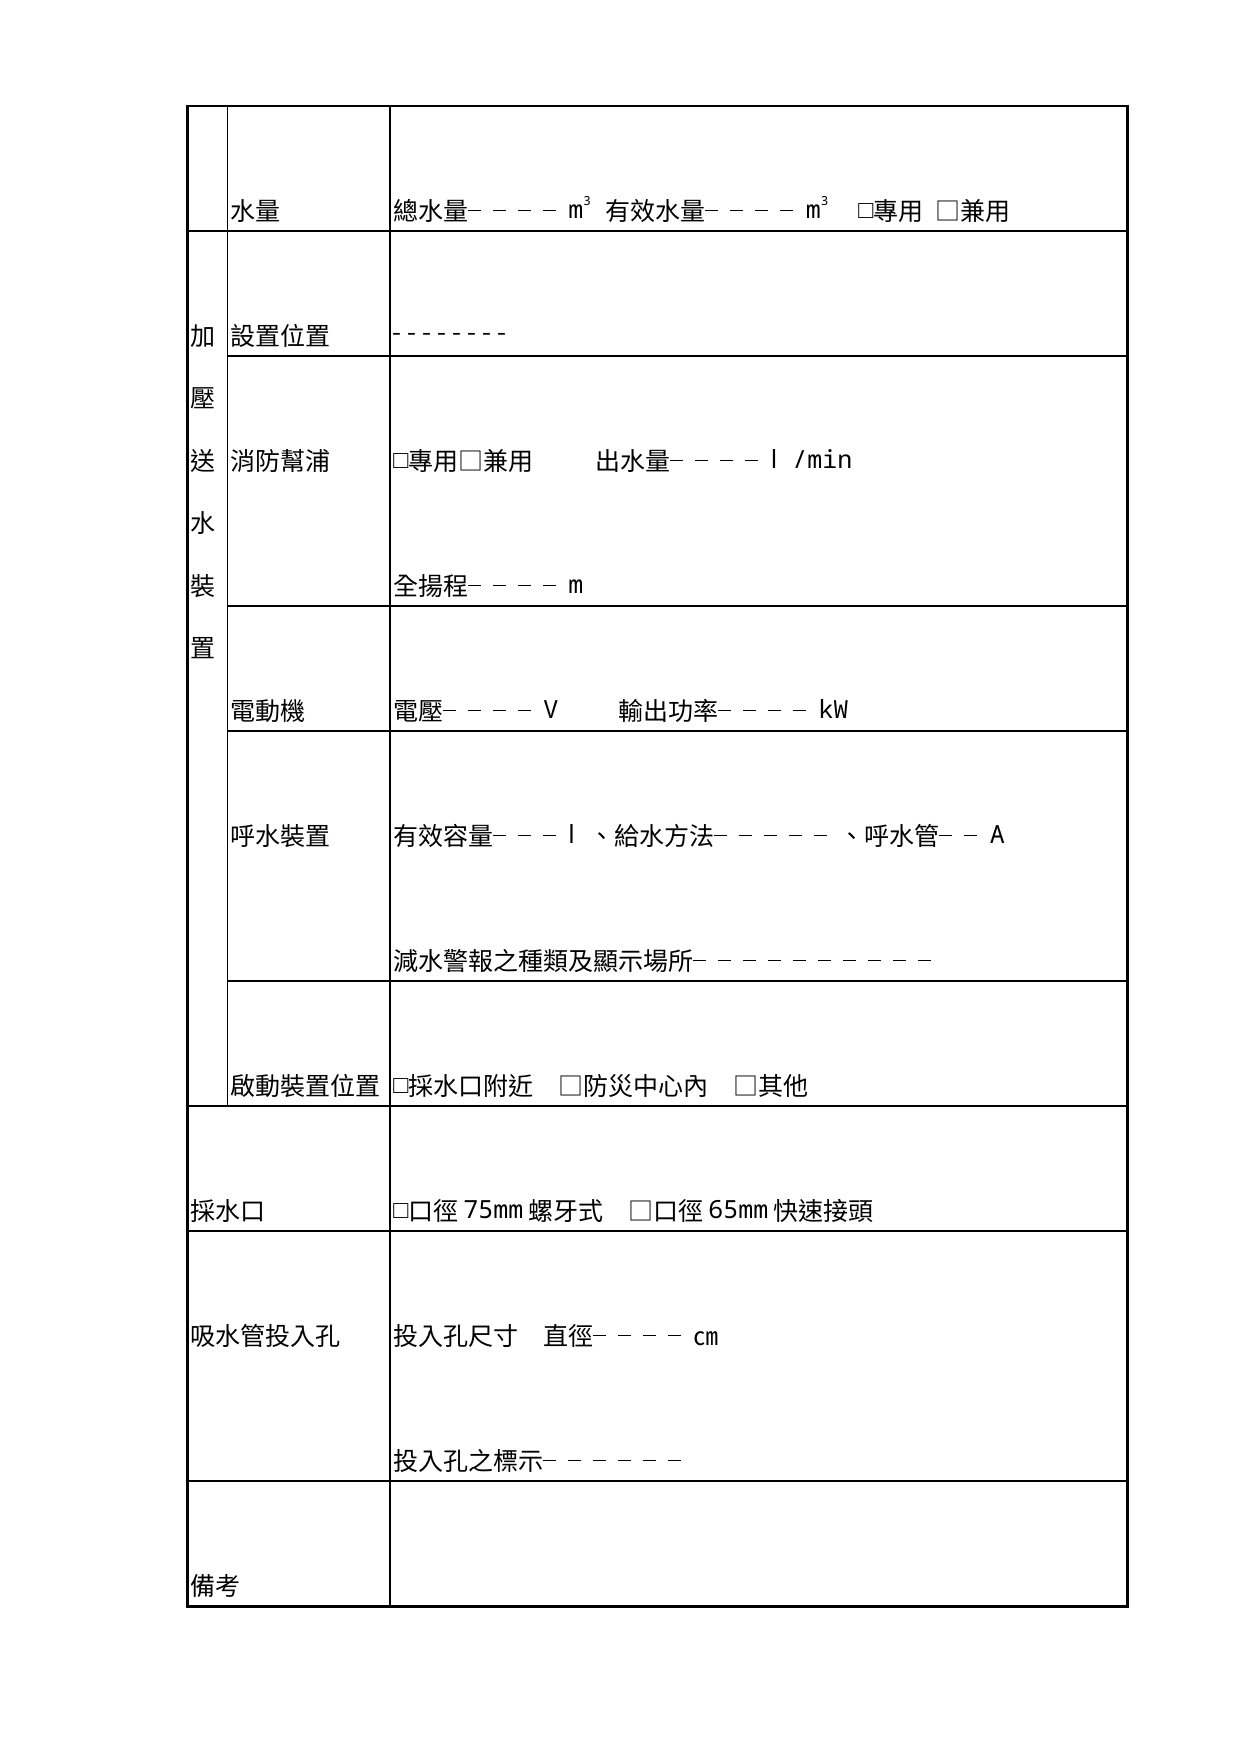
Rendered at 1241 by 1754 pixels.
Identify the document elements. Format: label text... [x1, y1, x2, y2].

table_cell 備考 [189, 1482, 389, 1605]
table_cell 投入孔尺寸 直徑╴╴╴╴㎝ 投入孔之標示╴╴╴╴╴╴ [391, 1232, 1126, 1480]
table_cell [189, 107, 227, 230]
table_cell ╴╴╴╴╴╴╴╴ [391, 232, 1126, 355]
table_cell □專用□兼用 出水量╴╴╴╴l /min 全揚程╴╴╴╴m [391, 357, 1126, 605]
table_cell 有效容量╴╴╴l 、給水方法╴╴╴╴╴、呼水管╴╴A 減水警報之種類及顯示場所╴╴╴╴╴╴╴╴╴╴ [391, 732, 1126, 980]
table_cell 設置位置 [228, 232, 389, 355]
table_cell 呼水裝置 [228, 732, 389, 980]
table_cell 總水量╴╴╴╴m3 有效水量╴╴╴╴m3 □專用 □兼用 [391, 107, 1126, 230]
table_cell □口徑75mm螺牙式 □口徑65mm快速接頭 [391, 1107, 1126, 1230]
table_cell 啟動裝置位置 [228, 982, 389, 1105]
table_cell 消防幫浦 [228, 357, 389, 605]
table_cell 電動機 [228, 607, 389, 730]
table_cell 加壓送水裝置 [189, 232, 227, 1105]
table_cell [391, 1482, 1126, 1605]
table_cell 吸水管投入孔 [189, 1232, 389, 1480]
table_cell □採水口附近 □防災中心內 □其他 [391, 982, 1126, 1105]
table_cell 採水口 [189, 1107, 389, 1230]
table_cell 電壓╴╴╴╴V 輸出功率╴╴╴╴kW [391, 607, 1126, 730]
table_cell 水量 [228, 107, 389, 230]
